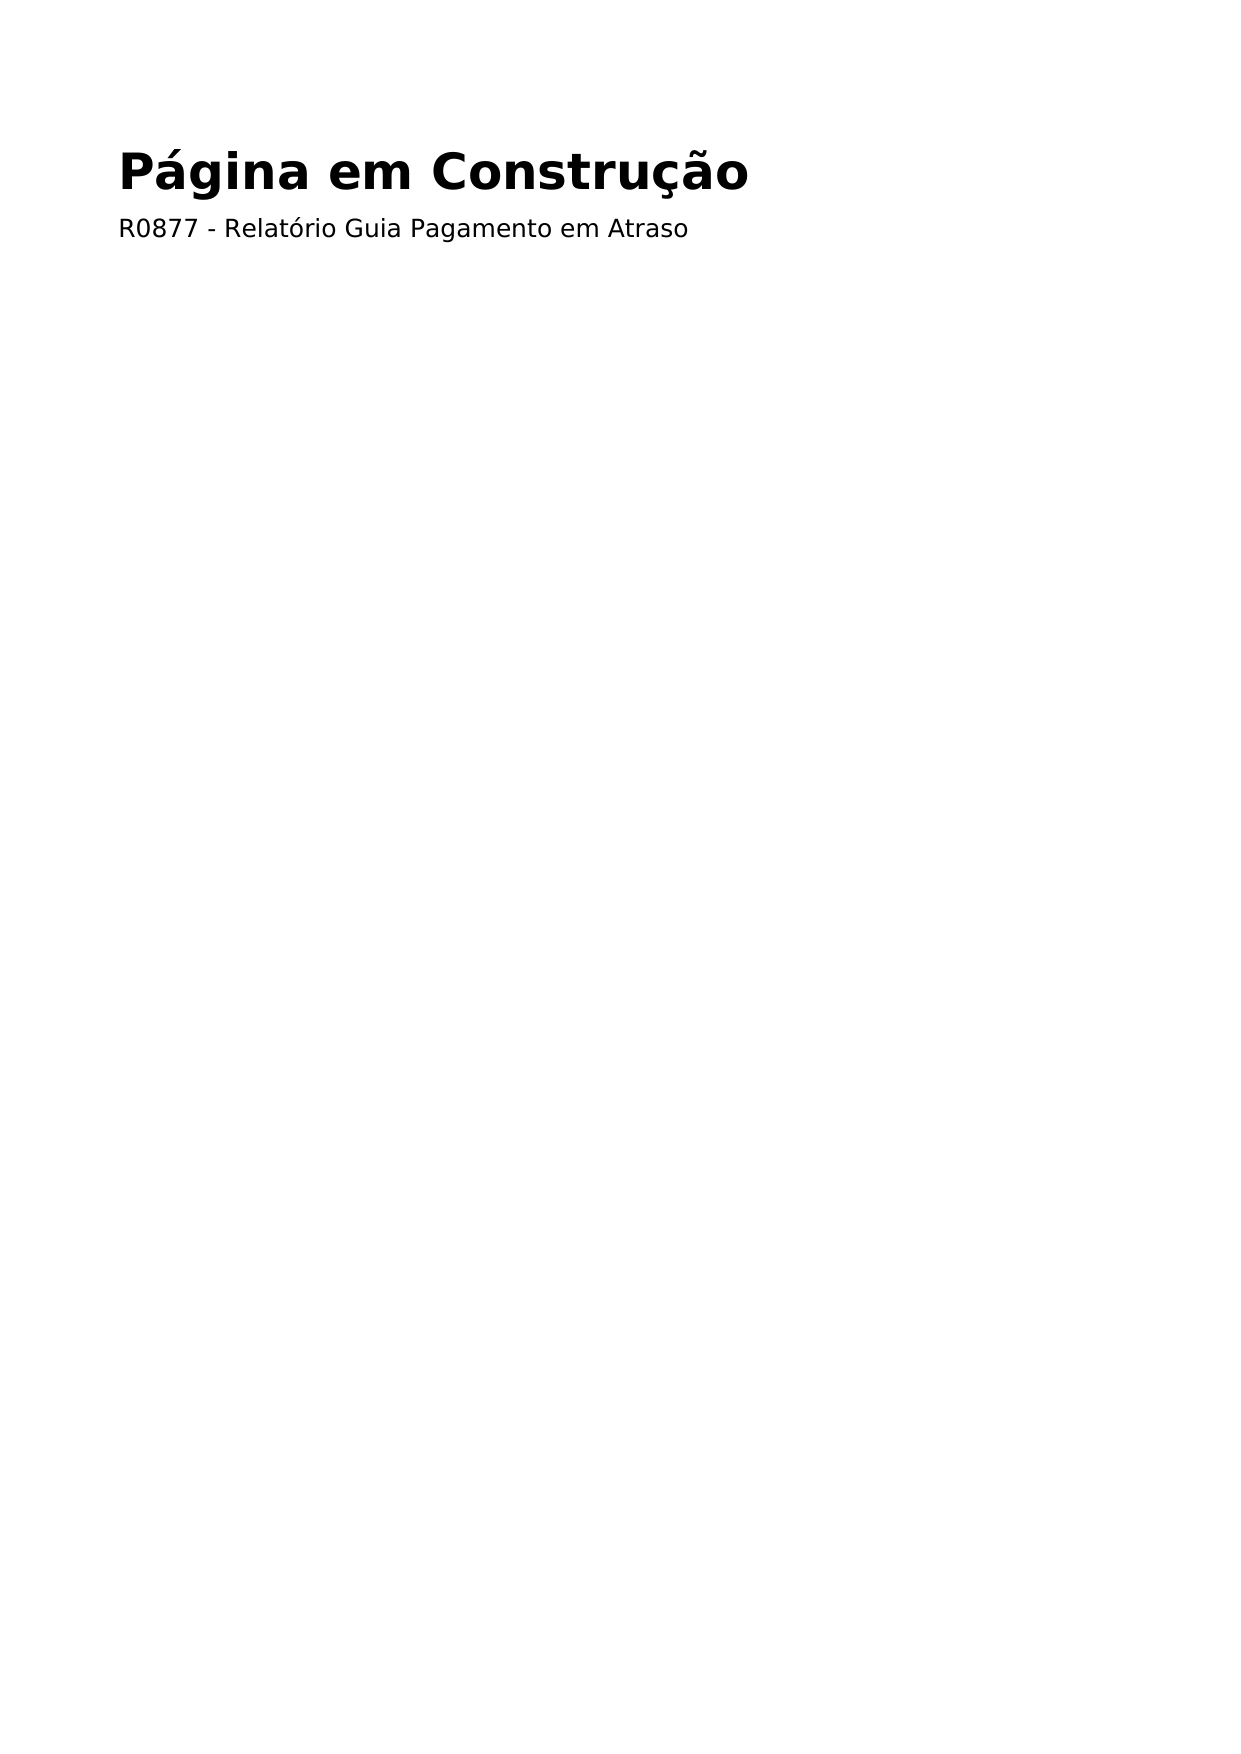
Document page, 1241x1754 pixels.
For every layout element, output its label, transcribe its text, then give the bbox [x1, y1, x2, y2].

subtitle Página em Construção [118, 143, 1122, 201]
text R0877 - Relatório Guia Pagamento em Atraso [118, 214, 1122, 243]
